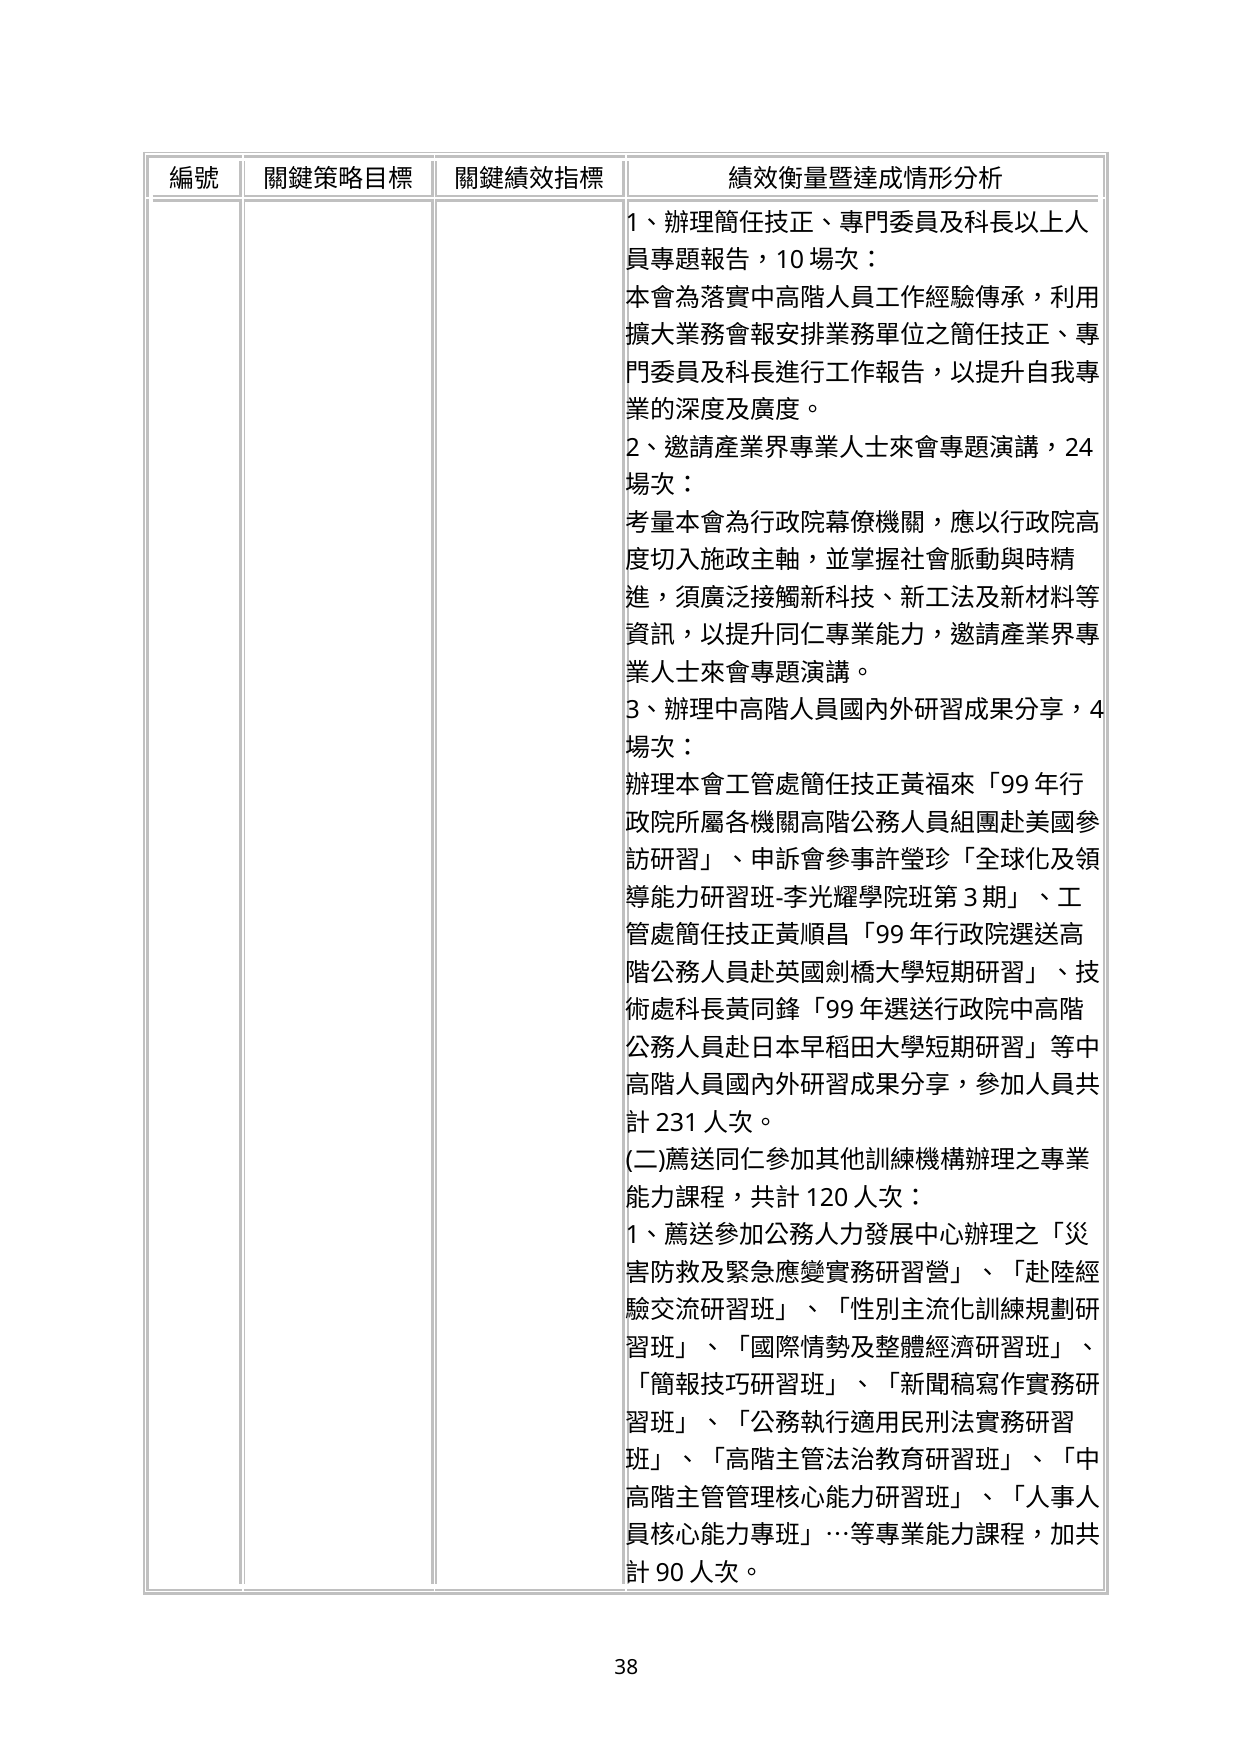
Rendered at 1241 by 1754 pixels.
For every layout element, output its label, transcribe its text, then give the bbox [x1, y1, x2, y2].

table_header 編號 [149, 158, 242, 195]
table_header 績效衡量暨達成情形分析 [625, 153, 1106, 195]
table_cell [242, 195, 434, 1589]
table_cell [434, 195, 625, 1589]
table_header 關鍵績效指標 [434, 153, 625, 195]
table_cell [146, 195, 242, 1589]
table_header 關鍵策略目標 [242, 153, 434, 195]
table_cell 1、辦理簡任技正、專門委員及科長以上人員專題報告，10場次： 本會為落實中高階人員工作經驗傳承，利用擴大業務會報安排業務單位之簡任技正、專門委員及科長進行工作報告，以提升自我專業的深度及廣度。 2、邀請產業界專業人士來會專題演講，24場次： 考量本會為行政院幕僚機關，應以行政院高度切入施政主軸，並掌握社會脈動與時精進，須廣泛接觸新科技、新工法及新材料等資訊，以提升同仁專業能力，邀請產業界專業人士來會專題演講。 3、辦理中高階人員國內外研習成果分享，4場次： 辦理本會工管處簡任技正黃福來「99年行政院所屬各機關高階公務人員組團赴美國參訪研習」、申訴會參事許瑩珍「全球化及領導能力研習班-李光耀學院班第3期」、工管處簡任技正黃順昌「99年行政院選送高階公務人員赴英國劍橋大學短期研習」、技術處科長黃同鋒「99年選送行政院中高階公務人員赴日本早稻田大學短期研習」等中高階人員國內外研習成果分享，參加人員共計231人次。 (二)薦送同仁參加其他訓練機構辦理之專業能力課程，共計120人次： 1、薦送參加公務人力發展中心辦理之「災害防救及緊急應變實務研習營」、「赴陸經驗交流研習班」、「性別主流化訓練規劃研習班」、「國際情勢及整體經濟研習班」、「簡報技巧研習班」、「新聞稿寫作實務研習班」、「公務執行適用民刑法實務研習班」、「高階主管法治教育研習班」、「中高階主管管理核心能力研習班」、「人事人員核心能力專班」…等專業能力課程，加共計90人次。 [625, 195, 1106, 1589]
